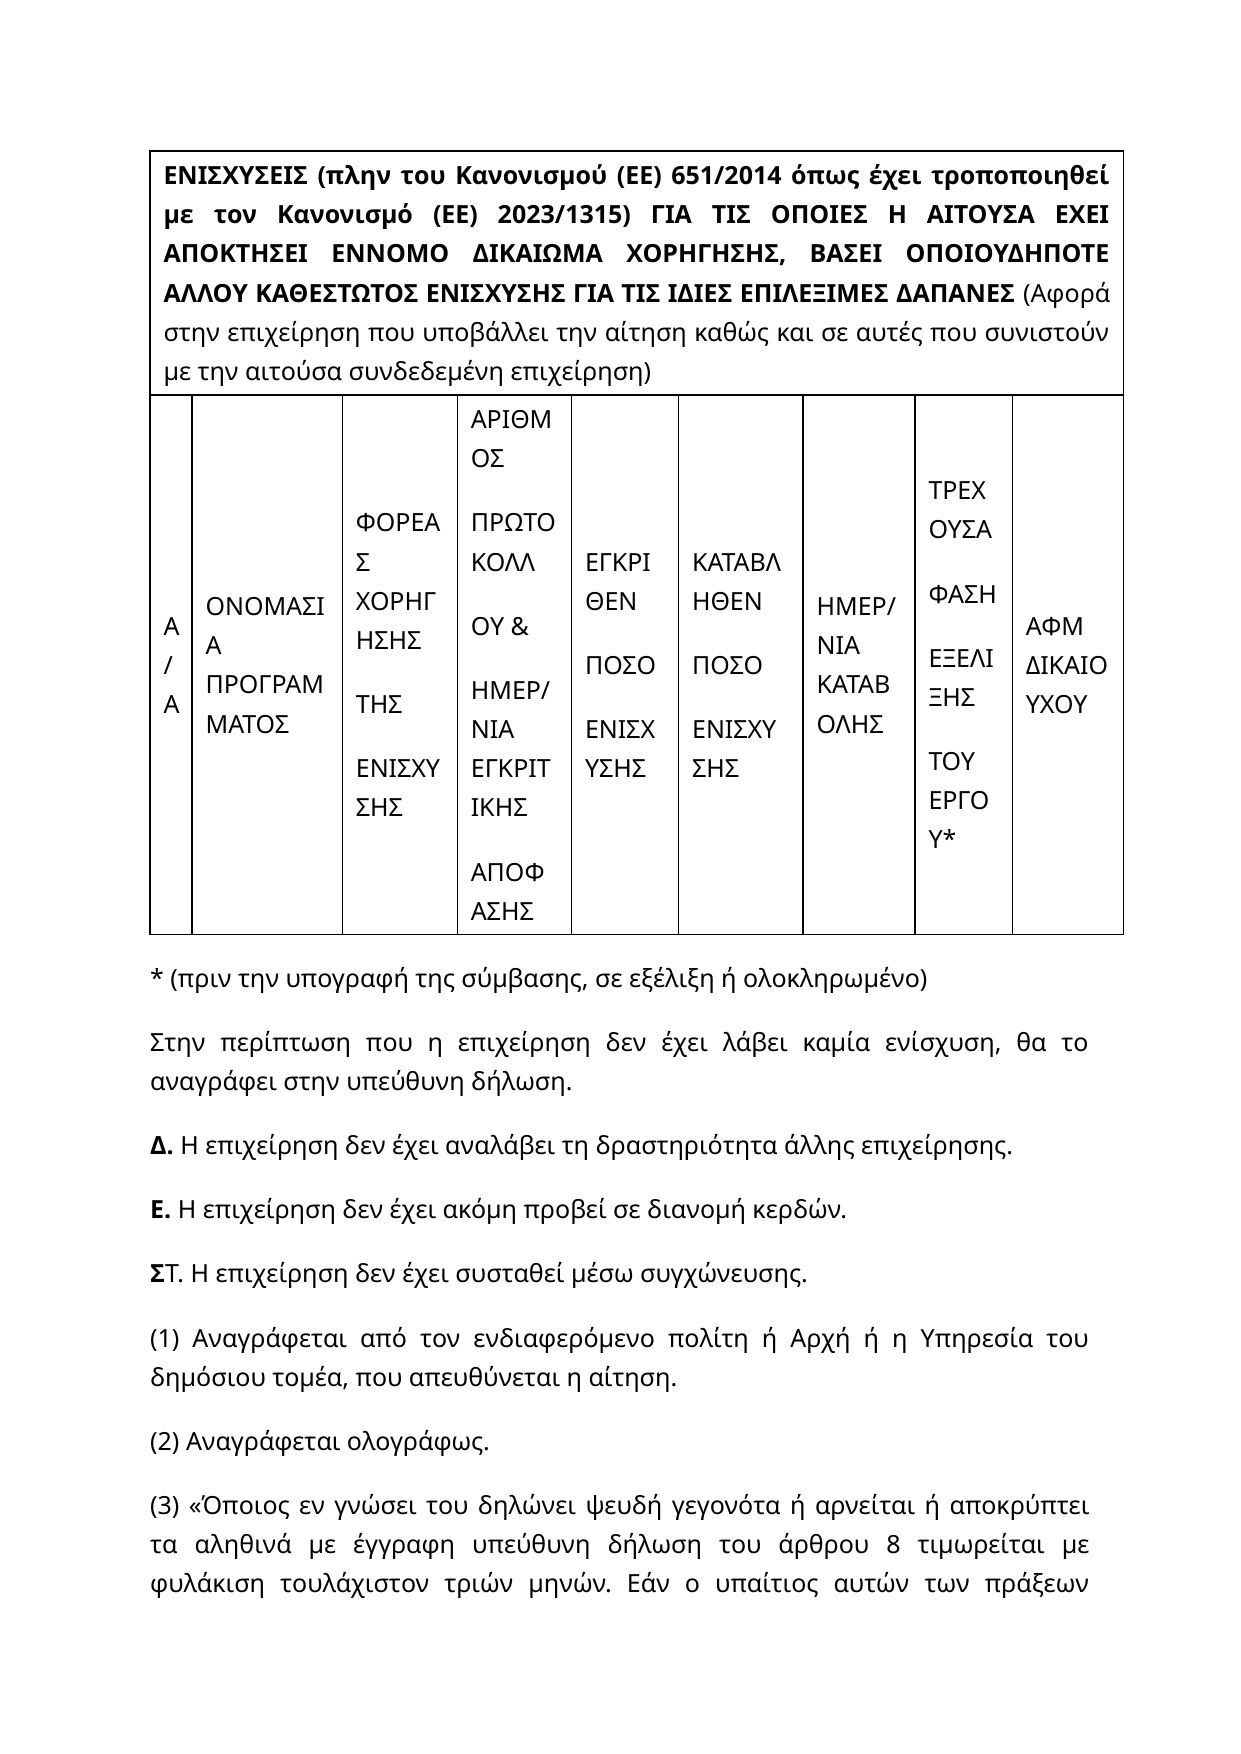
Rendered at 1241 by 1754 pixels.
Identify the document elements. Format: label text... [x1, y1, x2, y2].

text (3) «Όποιος εν γνώσει του δηλώνει ψευδή γεγονότα ή αρνείται ή αποκρύπτει τα αληθινά με έγγραφη υπεύθυνη δήλωση του άρθρου 8 τιμωρείται με φυλάκιση τουλάχιστον τριών μηνών. Εάν ο υπαίτιος αυτών των πράξεων [150, 1488, 1090, 1600]
text (2) Αναγράφεται ολογράφως. [150, 1424, 1090, 1458]
table_cell ΗΜΕΡ/ΝΙΑ ΚΑΤΑΒΟΛΗΣ [804, 396, 914, 934]
table_cell ΤΡΕΧΟΥΣΑ ΦΑΣΗ ΕΞΕΛΙΞΗΣ ΤΟΥ ΕΡΓΟΥ* [916, 396, 1012, 934]
text ΣΤ. Η επιχείρηση δεν έχει συσταθεί μέσω συγχώνευσης. [150, 1256, 1090, 1290]
text Ε. Η επιχείρηση δεν έχει ακόμη προβεί σε διανομή κερδών. [150, 1192, 1090, 1226]
text Στην περίπτωση που η επιχείρηση δεν έχει λάβει καμία ενίσχυση, θα το αναγράφει στην υπεύθυνη δήλωση. [150, 1024, 1090, 1098]
table_header ΕΝΙΣΧΥΣΕΙΣ (πλην του Κανονισμού (ΕΕ) 651/2014 όπως έχει τροποποιηθεί με τον Κανονισμό (ΕΕ) 2023/1315) ΓΙΑ ΤΙΣ ΟΠΟΙΕΣ Η ΑΙΤΟΥΣΑ ΕΧΕΙ ΑΠΟΚΤΗΣΕΙ ΕΝΝΟΜΟ ΔΙΚΑΙΩΜΑ ΧΟΡΗΓΗΣΗΣ, ΒΑΣΕΙ ΟΠΟΙΟΥΔΗΠΟΤΕ ΑΛΛΟΥ ΚΑΘΕΣΤΩΤΟΣ ΕΝΙΣΧΥΣΗΣ ΓΙΑ ΤΙΣ ΙΔΙΕΣ ΕΠΙΛΕΞΙΜΕΣ ΔΑΠΑΝΕΣ (Αφορά στην επιχείρηση που υποβάλλει την αίτηση καθώς και σε αυτές που συνιστούν με την αιτούσα συνδεδεμένη επιχείρηση) [151, 152, 1123, 394]
table_cell ΟΝΟΜΑΣΙΑ ΠΡΟΓΡΑΜΜΑΤΟΣ [193, 396, 342, 934]
text Δ. Η επιχείρηση δεν έχει αναλάβει τη δραστηριότητα άλλης επιχείρησης. [150, 1128, 1090, 1162]
table_cell ΚΑΤΑΒΛΗΘΕΝ ΠΟΣΟ ΕΝΙΣΧΥΣΗΣ [679, 396, 802, 934]
table_cell ΕΓΚΡΙΘΕΝ ΠΟΣΟ ΕΝΙΣΧΥΣΗΣ [572, 396, 678, 934]
table_cell Α/Α [151, 396, 191, 934]
text (1) Αναγράφεται από τον ενδιαφερόμενο πολίτη ή Αρχή ή η Υπηρεσία του δημόσιου τομέα, που απευθύνεται η αίτηση. [150, 1320, 1090, 1393]
table_cell ΑΦΜ ΔΙΚΑΙΟΥΧΟΥ [1013, 396, 1123, 934]
table_cell ΑΡΙΘΜΟΣ ΠΡΩΤΟΚΟΛΛ ΟΥ & ΗΜΕΡ/ΝΙΑ ΕΓΚΡΙΤΙΚΗΣ ΑΠΟΦΑΣΗΣ [458, 396, 571, 934]
text * (πριν την υπογραφή της σύμβασης, σε εξέλιξη ή ολοκληρωμένο) [150, 960, 1090, 994]
table_cell ΦΟΡΕΑΣ ΧΟΡΗΓΗΣΗΣ ΤΗΣ ΕΝΙΣΧΥΣΗΣ [343, 396, 457, 934]
